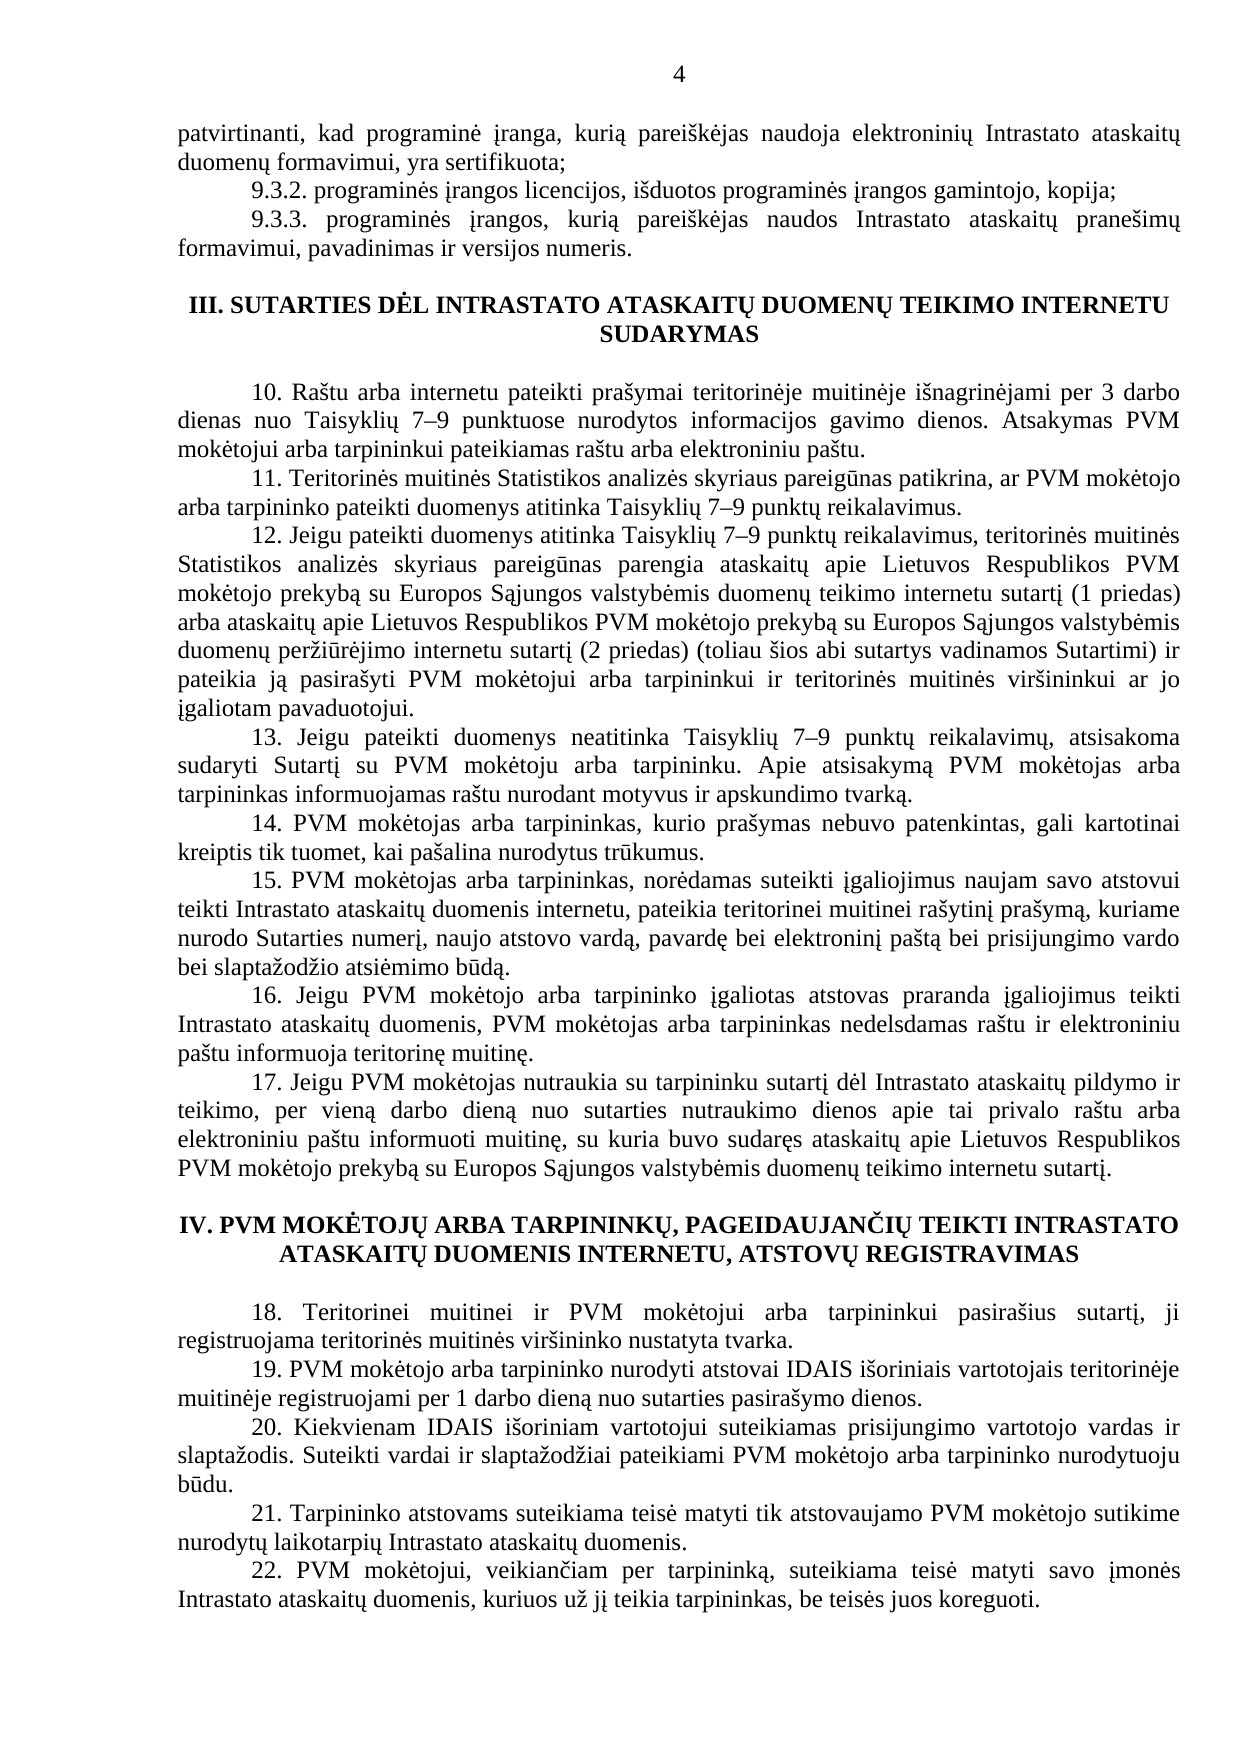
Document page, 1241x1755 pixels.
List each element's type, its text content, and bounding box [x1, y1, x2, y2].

text III. SUTARTIES DĖL INTRASTATO ATASKAITŲ DUOMENŲ TEIKIMO INTERNETU SUDARYMAS [177, 291, 1181, 348]
text 22. PVM mokėtojui, veikiančiam per tarpininką, suteikiama teisė matyti savo įmonės Intrastato ataskaitų duomenis, kuriuos už jį teikia tarpininkas, be teisės juos koreguoti. [177, 1556, 1181, 1613]
text 21. Tarpininko atstovams suteikiama teisė matyti tik atstovaujamo PVM mokėtojo sutikime nurodytų laikotarpių Intrastato ataskaitų duomenis. [177, 1498, 1181, 1556]
text 9.3.3. programinės įrangos, kurią pareiškėjas naudos Intrastato ataskaitų pranešimų formavimui, pavadinimas ir versijos numeris. [177, 204, 1181, 262]
text 12. Jeigu pateikti duomenys atitinka Taisyklių 7–9 punktų reikalavimus, teritorinės muitinės Statistikos analizės skyriaus pareigūnas parengia ataskaitų apie Lietuvos Respublikos PVM mokėtojo prekybą su Europos Sąjungos valstybėmis duomenų teikimo internetu sutartį (1 priedas) arba ataskaitų apie Lietuvos Respublikos PVM mokėtojo prekybą su Europos Sąjungos valstybėmis duomenų peržiūrėjimo internetu sutartį (2 priedas) (toliau šios abi sutartys vadinamos Sutartimi) ir pateikia ją pasirašyti PVM mokėtojui arba tarpininkui ir teritorinės muitinės viršininkui ar jo įgaliotam pavaduotojui. [177, 521, 1181, 722]
text 9.3.2. programinės įrangos licencijos, išduotos programinės įrangos gamintojo, kopija; [177, 176, 1181, 204]
text 18. Teritorinei muitinei ir PVM mokėtojui arba tarpininkui pasirašius sutartį, ji registruojama teritorinės muitinės viršininko nustatyta tvarka. [177, 1297, 1181, 1354]
text 11. Teritorinės muitinės Statistikos analizės skyriaus pareigūnas patikrina, ar PVM mokėtojo arba tarpininko pateikti duomenys atitinka Taisyklių 7–9 punktų reikalavimus. [177, 463, 1181, 521]
text IV. PVM MOKĖTOJŲ ARBA TARPININKŲ, PAGEIDAUJANČIŲ TEIKTI INTRASTATO ATASKAITŲ DUOMENIS INTERNETU, ATSTOVŲ REGISTRAVIMAS [177, 1211, 1181, 1268]
text 13. Jeigu pateikti duomenys neatitinka Taisyklių 7–9 punktų reikalavimų, atsisakoma sudaryti Sutartį su PVM mokėtoju arba tarpininku. Apie atsisakymą PVM mokėtojas arba tarpininkas informuojamas raštu nurodant motyvus ir apskundimo tvarką. [177, 722, 1181, 808]
text 19. PVM mokėtojo arba tarpininko nurodyti atstovai IDAIS išoriniais vartotojais teritorinėje muitinėje registruojami per 1 darbo dieną nuo sutarties pasirašymo dienos. [177, 1354, 1181, 1412]
text 20. Kiekvienam IDAIS išoriniam vartotojui suteikiamas prisijungimo vartotojo vardas ir slaptažodis. Suteikti vardai ir slaptažodžiai pateikiami PVM mokėtojo arba tarpininko nurodytuoju būdu. [177, 1412, 1181, 1498]
text 16. Jeigu PVM mokėtojo arba tarpininko įgaliotas atstovas praranda įgaliojimus teikti Intrastato ataskaitų duomenis, PVM mokėtojas arba tarpininkas nedelsdamas raštu ir elektroniniu paštu informuoja teritorinę muitinę. [177, 981, 1181, 1067]
text 14. PVM mokėtojas arba tarpininkas, kurio prašymas nebuvo patenkintas, gali kartotinai kreiptis tik tuomet, kai pašalina nurodytus trūkumus. [177, 808, 1181, 866]
text 17. Jeigu PVM mokėtojas nutraukia su tarpininku sutartį dėl Intrastato ataskaitų pildymo ir teikimo, per vieną darbo dieną nuo sutarties nutraukimo dienos apie tai privalo raštu arba elektroniniu paštu informuoti muitinę, su kuria buvo sudaręs ataskaitų apie Lietuvos Respublikos PVM mokėtojo prekybą su Europos Sąjungos valstybėmis duomenų teikimo internetu sutartį. [177, 1067, 1181, 1182]
text 15. PVM mokėtojas arba tarpininkas, norėdamas suteikti įgaliojimus naujam savo atstovui teikti Intrastato ataskaitų duomenis internetu, pateikia teritorinei muitinei rašytinį prašymą, kuriame nurodo Sutarties numerį, naujo atstovo vardą, pavardę bei elektroninį paštą bei prisijungimo vardo bei slaptažodžio atsiėmimo būdą. [177, 866, 1181, 981]
text 10. Raštu arba internetu pateikti prašymai teritorinėje muitinėje išnagrinėjami per 3 darbo dienas nuo Taisyklių 7–9 punktuose nurodytos informacijos gavimo dienos. Atsakymas PVM mokėtojui arba tarpininkui pateikiamas raštu arba elektroniniu paštu. [177, 377, 1181, 463]
text patvirtinanti, kad programinė įranga, kurią pareiškėjas naudoja elektroninių Intrastato ataskaitų duomenų formavimui, yra sertifikuota; [177, 118, 1181, 176]
